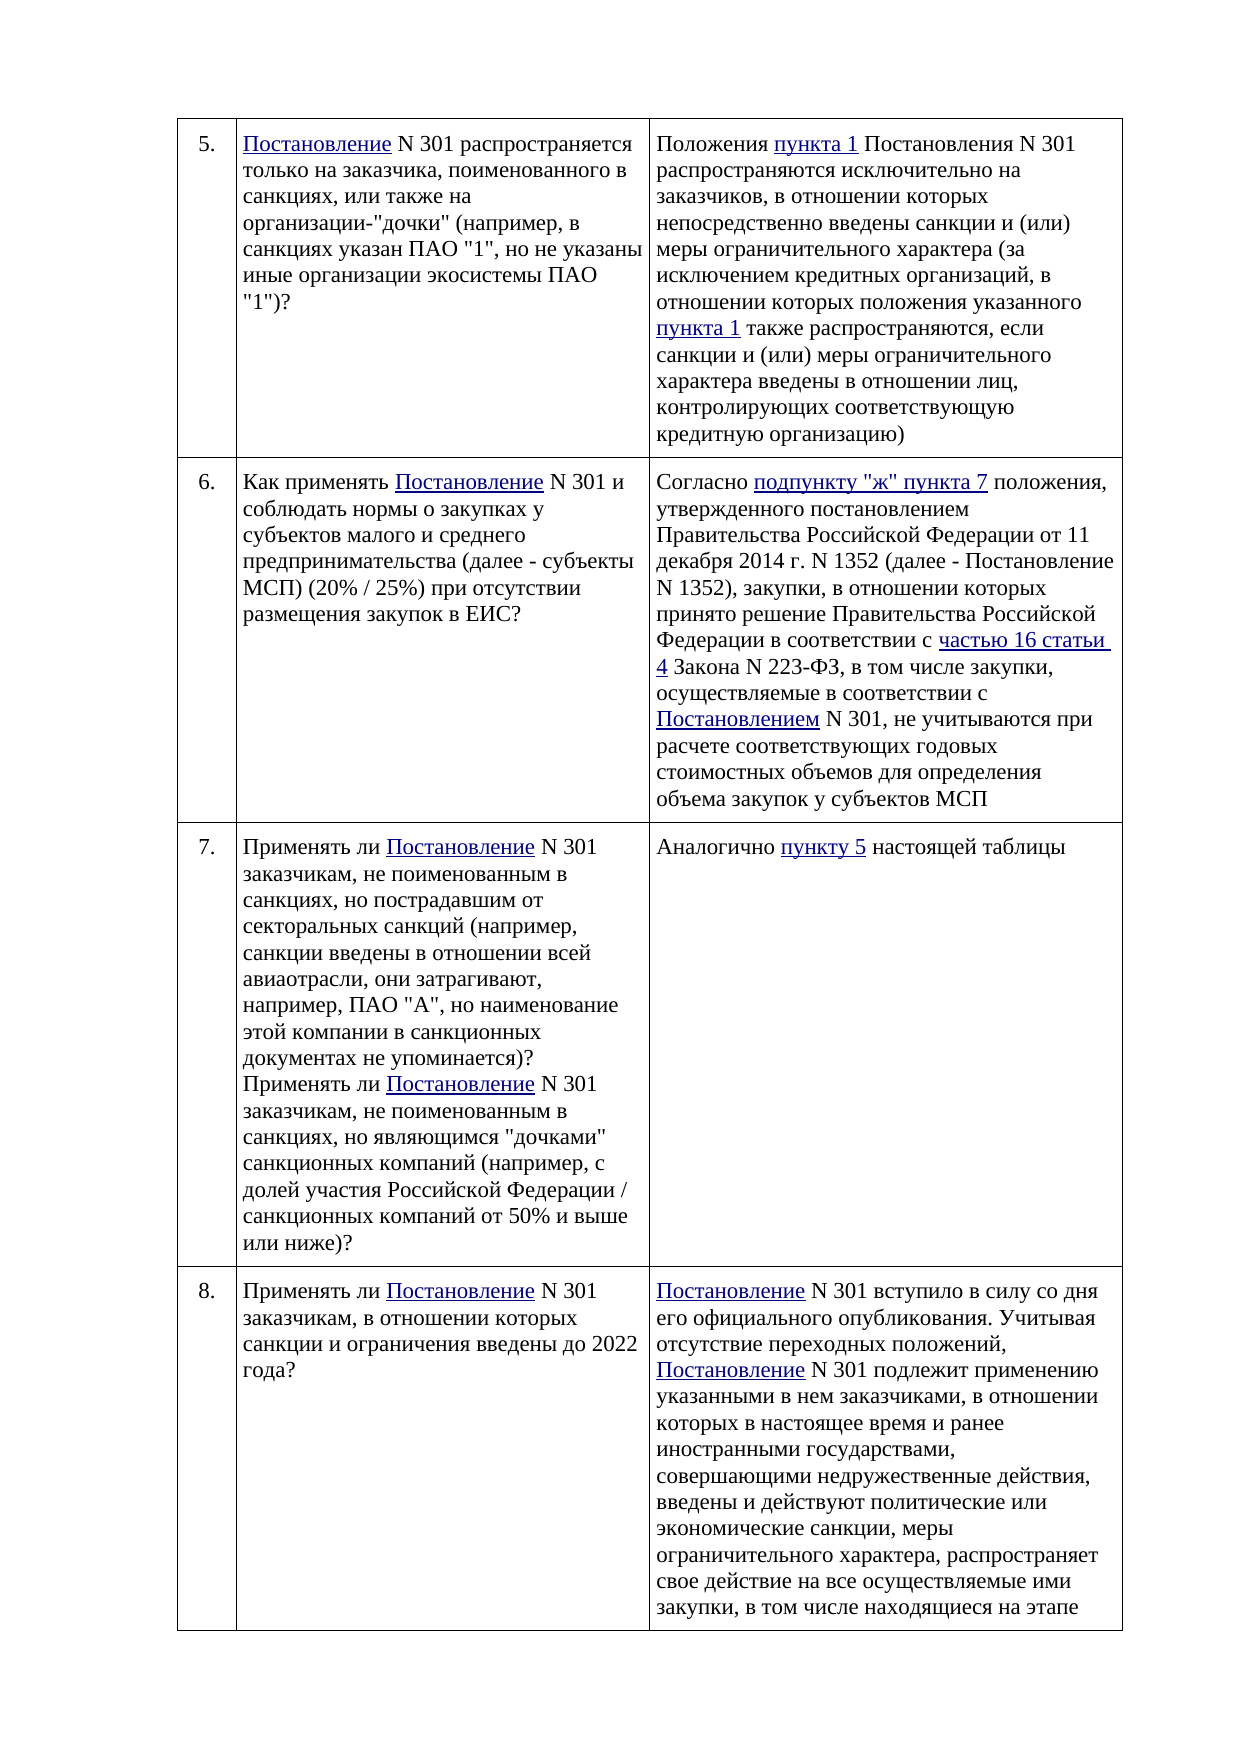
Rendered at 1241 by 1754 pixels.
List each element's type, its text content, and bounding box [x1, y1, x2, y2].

table_cell Согласно подпункту "ж" пункта 7 положения, утвержденного постановлением Правительства Российской Федерации от 11 декабря 2014 г. N 1352 (далее - Постановление N 1352), закупки, в отношении которых принято решение Правительства Российской Федерации в соответствии с частью 16 статьи 4 Закона N 223-ФЗ, в том числе закупки, осуществляемые в соответствии с Постановлением N 301, не учитываются при расчете соответствующих годовых стоимостных объемов для определения объема закупок у субъектов МСП [650, 458, 1122, 822]
table_cell Положения пункта 1 Постановления N 301 распространяются исключительно на заказчиков, в отношении которых непосредственно введены санкции и (или) меры ограничительного характера (за исключением кредитных организаций, в отношении которых положения указанного пункта 1 также распространяются, если санкции и (или) меры ограничительного характера введены в отношении лиц, контролирующих соответствующую кредитную организацию) [650, 119, 1122, 457]
table_cell 6. [178, 458, 236, 822]
table_cell 5. [178, 119, 236, 457]
table_cell 7. [178, 823, 236, 1266]
table_cell Постановление N 301 распространяется только на заказчика, поименованного в санкциях, или также на организации-"дочки" (например, в санкциях указан ПАО "1", но не указаны иные организации экосистемы ПАО "1")? [237, 119, 649, 457]
table_cell Аналогично пункту 5 настоящей таблицы [650, 823, 1122, 1266]
table_cell Применять ли Постановление N 301 заказчикам, в отношении которых санкции и ограничения введены до 2022 года? [237, 1267, 649, 1630]
table_cell Применять ли Постановление N 301 заказчикам, не поименованным в санкциях, но пострадавшим от секторальных санкций (например, санкции введены в отношении всей авиаотрасли, они затрагивают, например, ПАО "А", но наименование этой компании в санкционных документах не упоминается)? Применять ли Постановление N 301 заказчикам, не поименованным в санкциях, но являющимся "дочками" санкционных компаний (например, с долей участия Российской Федерации / санкционных компаний от 50% и выше или ниже)? [237, 823, 649, 1266]
table_cell 8. [178, 1267, 236, 1630]
table_cell Как применять Постановление N 301 и соблюдать нормы о закупках у субъектов малого и среднего предпринимательства (далее - субъекты МСП) (20% / 25%) при отсутствии размещения закупок в ЕИС? [237, 458, 649, 822]
table_cell Постановление N 301 вступило в силу со дня его официального опубликования. Учитывая отсутствие переходных положений, Постановление N 301 подлежит применению указанными в нем заказчиками, в отношении которых в настоящее время и ранее иностранными государствами, совершающими недружественные действия, введены и действуют политические или экономические санкции, меры ограничительного характера, распространяет свое действие на все осуществляемые ими закупки, в том числе находящиеся на этапе [650, 1267, 1122, 1630]
